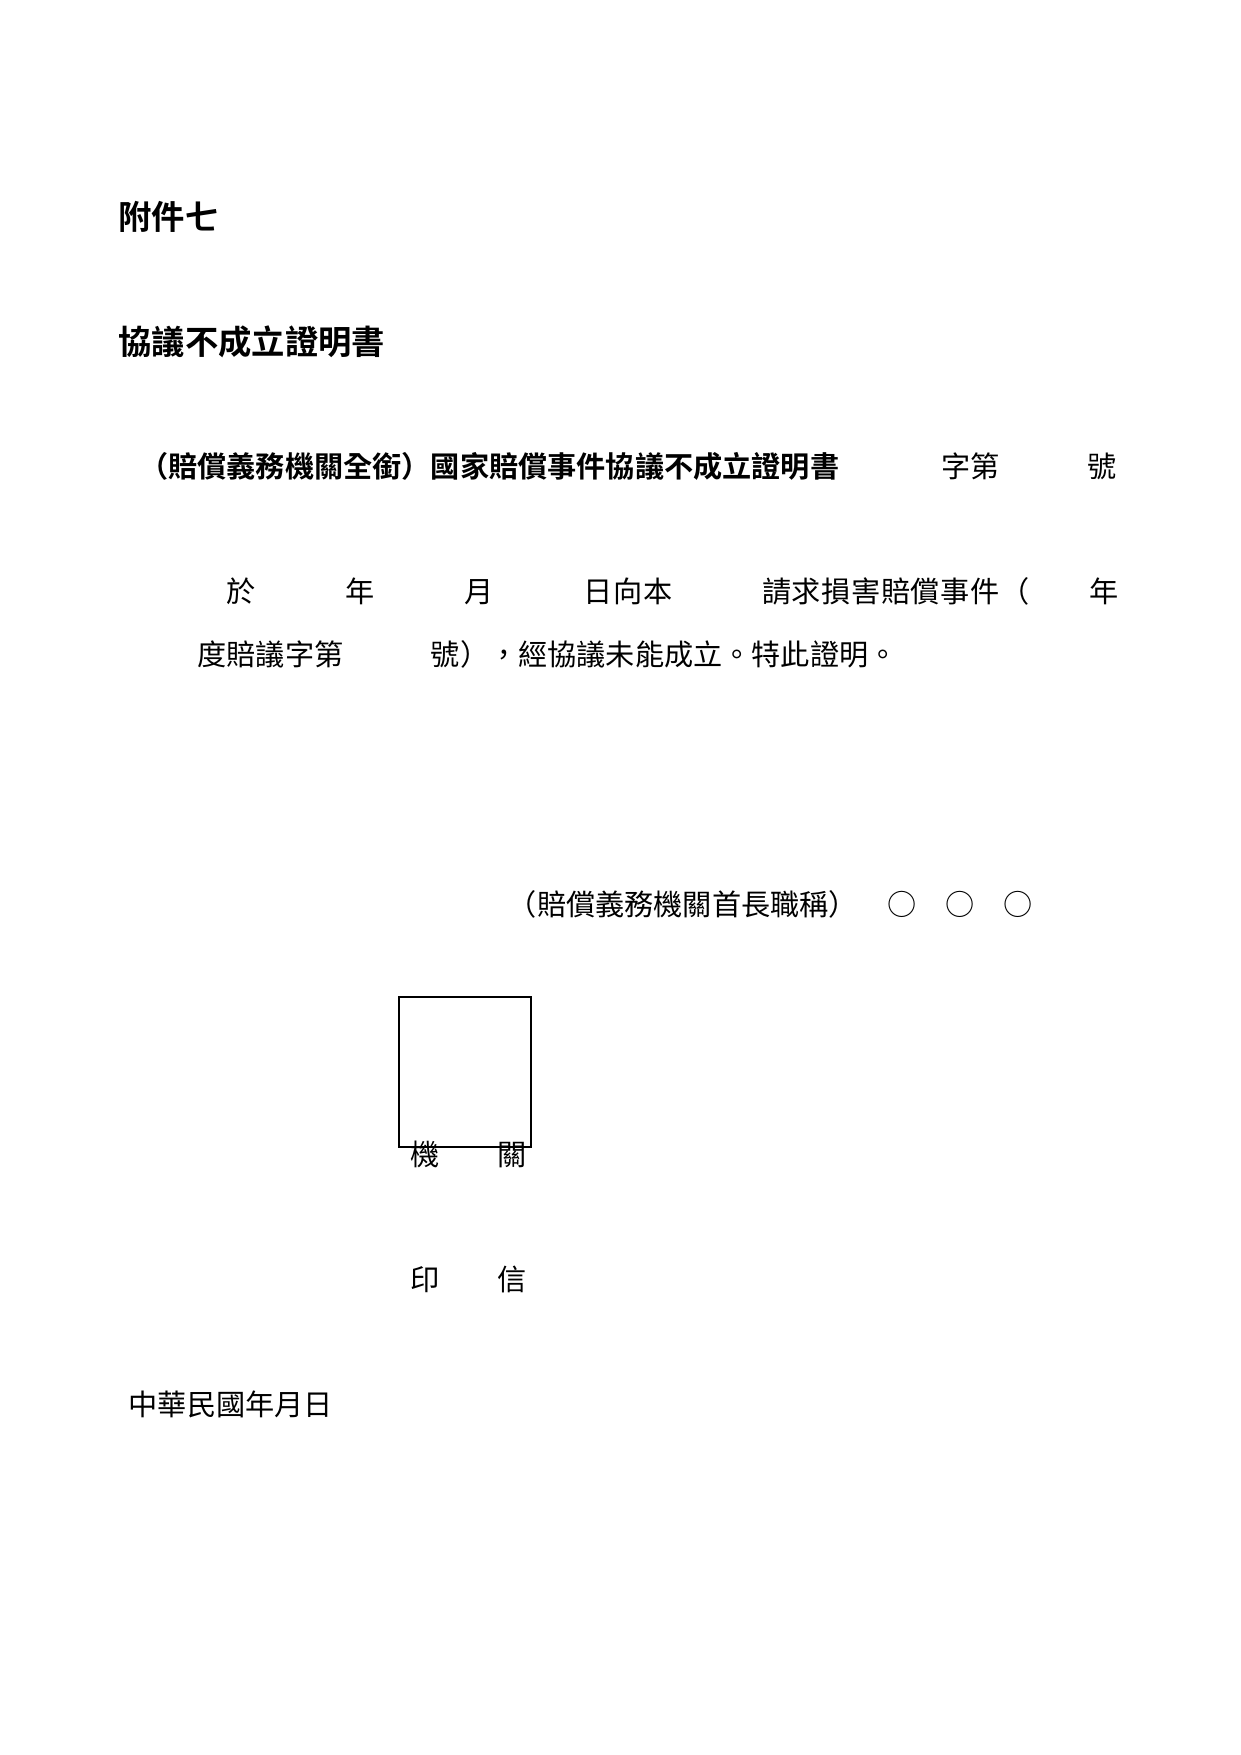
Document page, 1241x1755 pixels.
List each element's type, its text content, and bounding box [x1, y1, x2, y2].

text 機 關 [410, 1111, 1122, 1173]
text 中華民國年月日 [128, 1361, 1122, 1423]
text 印 信 [410, 1236, 1122, 1298]
text 於 年 月 日向本 請求損害賠償事件（ 年度賠議字第 號），經協議未能成立。特此證明。 [197, 548, 1122, 673]
text 附件七 [118, 173, 1122, 236]
text （賠償義務機關首長職稱） ○ ○ ○ [128, 861, 1122, 923]
text （賠償義務機關全銜）國家賠償事件協議不成立證明書 字第 號 [139, 423, 1122, 486]
text 協議不成立證明書 [118, 298, 1122, 361]
